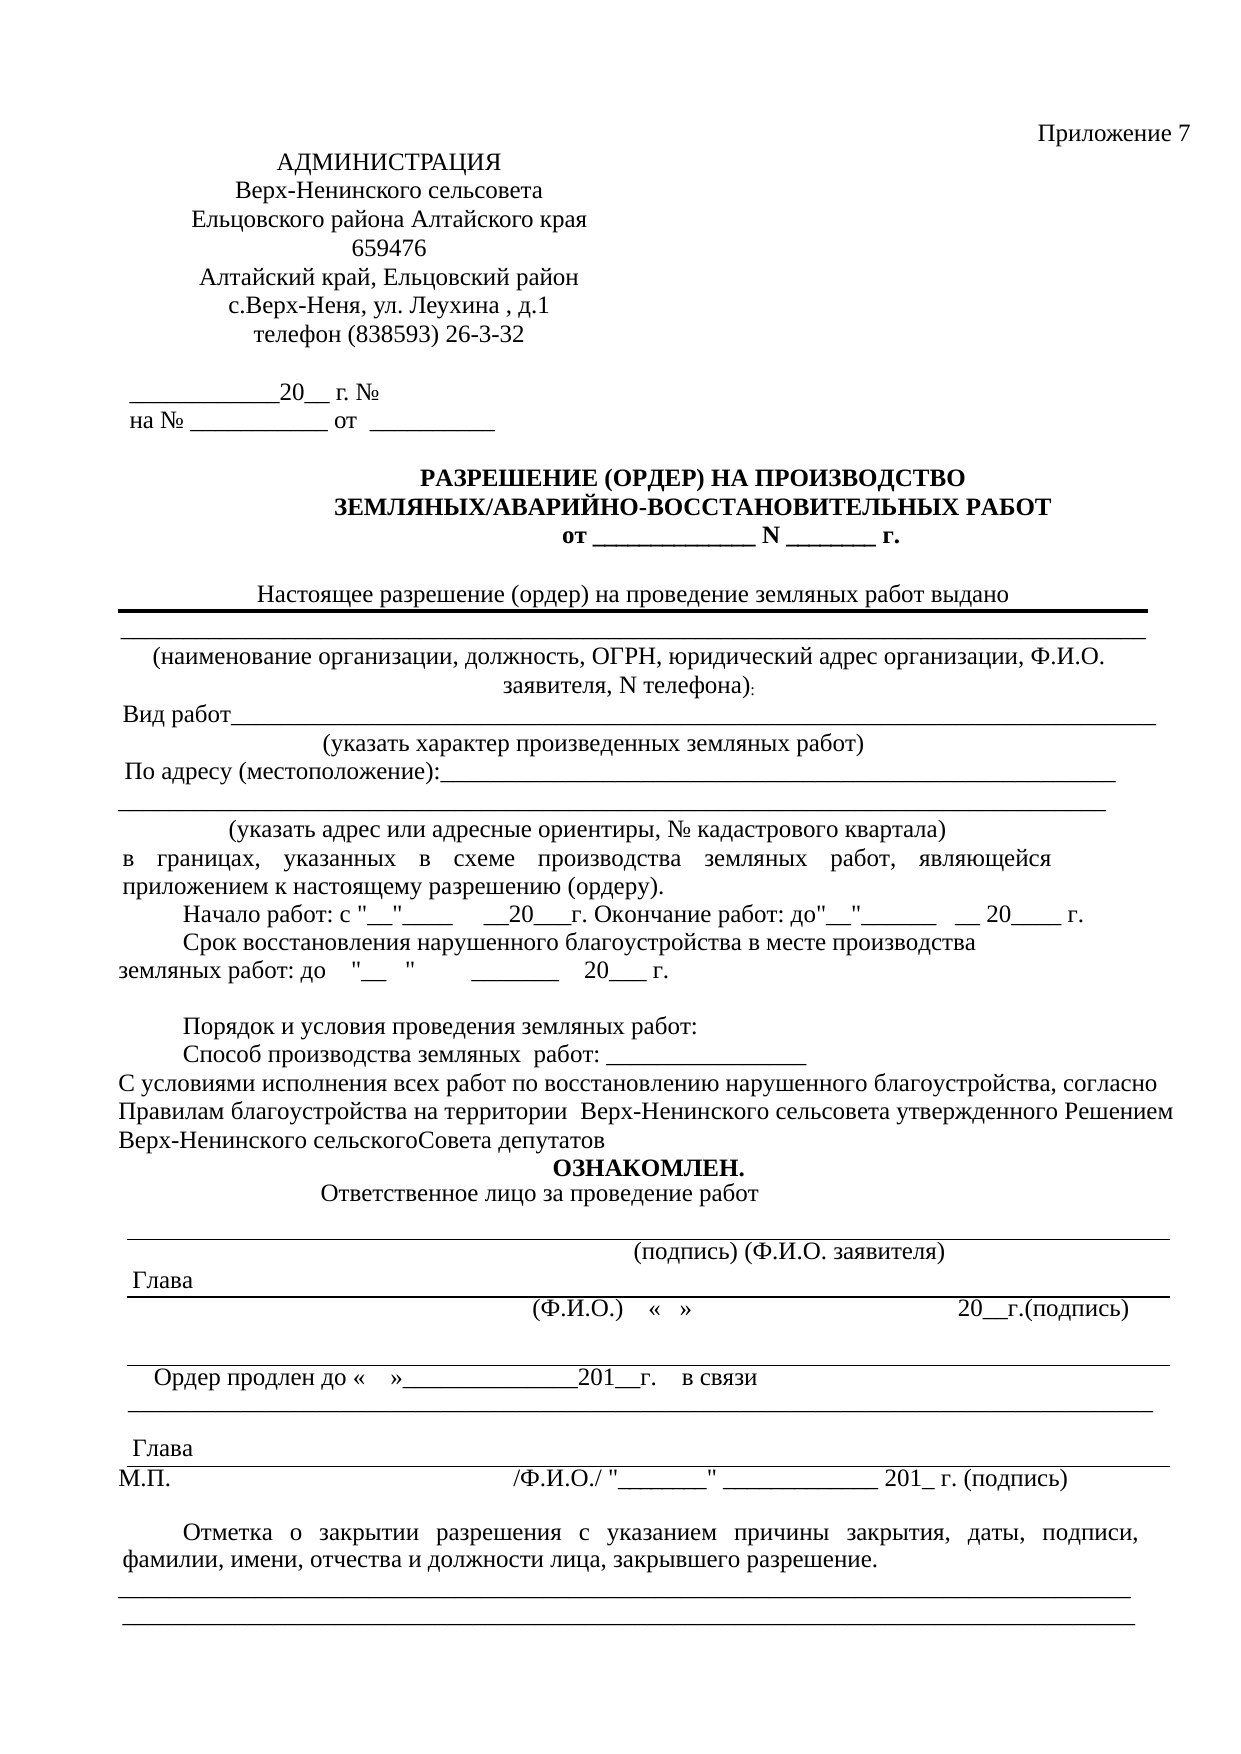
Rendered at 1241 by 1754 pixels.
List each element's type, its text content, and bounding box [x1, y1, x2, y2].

text Срок восстановления нарушенного благоустройства в месте производства [122, 928, 1174, 956]
text (указать адрес или адресные ориентиры, № кадастрового квартала) [122, 814, 1052, 843]
table_cell АДМИНИСТРАЦИЯ Верх-Ненинского сельсовета Ельцовского района Алтайского края 659476 Алтайский край, Ельцовский район с.Верх-Неня, ул. Леухина , д.1 телефон (838593) 26-3-32 ____________20__ г. № на № ___________ от __________ [118, 147, 660, 434]
table_cell Ордер продлен до « »______________201__г. в связи __________________________________________________________________________________ [127, 1366, 952, 1438]
text Начало работ: с "__"____ __20___г. Окончание работ: до"__"______ __ 20____ г. [122, 900, 1179, 928]
text Способ производства земляных работ: ________________ [122, 1040, 1179, 1068]
table_cell Глава [127, 1269, 952, 1296]
text __________________________________________________________________________________________________________________________________________________________________ [118, 1573, 1139, 1628]
table_cell (подпись) (Ф.И.О. заявителя) [127, 1240, 952, 1269]
table_cell [953, 1269, 957, 1296]
table_cell [660, 147, 1202, 434]
table_cell Глава [127, 1438, 952, 1466]
table_cell [957, 1438, 1170, 1466]
table_header [118, 118, 660, 147]
text По адресу (местоположение):______________________________________________________ [118, 756, 1174, 785]
text ЗЕМЛЯНЫХ/АВАРИЙНО-ВОССТАНОВИТЕЛЬНЫХ РАБОТ [118, 492, 1179, 521]
text С условиями исполнения всех работ по восстановлению нарушенного благоустройства, согласно Правилам благоустройства на территории Верх-Ненинского сельсовета утвержденного Решением Верх-Ненинского сельскогоСовета депутатов [118, 1068, 1179, 1154]
text Вид работ__________________________________________________________________________ [122, 699, 1179, 728]
table_cell [953, 1366, 957, 1411]
text Порядок и условия проведения земляных работ: [122, 1012, 1179, 1040]
table_header [953, 1183, 957, 1239]
text Настоящее разрешение (ордер) на проведение земляных работ выдано [118, 579, 1148, 609]
text __________________________________________________________________________________ [118, 613, 1148, 641]
table_cell 20__г.(подпись) [957, 1298, 1170, 1365]
table_cell [953, 1298, 957, 1365]
text РАЗРЕШЕНИЕ (ОРДЕР) НА ПРОИЗВОДСТВО [118, 463, 1179, 492]
text в границах, указанных в схеме производства земляных работ, являющейся приложением к настоящему разрешению (ордеру). [122, 843, 1052, 900]
text ОЗНАКОМЛЕН. [118, 1154, 1179, 1182]
text Отметка о закрытии разрешения с указанием причины закрытия, даты, подписи, фамилии, имени, отчества и должности лица, закрывшего разрешение. [122, 1518, 1139, 1573]
table_cell [957, 1366, 1170, 1438]
text (указать характер произведенных земляных работ) [122, 728, 1006, 756]
table_cell [957, 1269, 1170, 1296]
table_cell (Ф.И.О.) « » [127, 1298, 952, 1365]
text от N г. [456, 521, 1179, 549]
table_cell [953, 1412, 957, 1438]
table_header Ответственное лицо за проведение работ [127, 1183, 952, 1239]
text земляных работ: до "__ " _______ 20___ г. [118, 956, 1179, 984]
table_header Приложение 7 [660, 118, 1202, 147]
text _______________________________________________________________________________ [118, 785, 1174, 814]
table_header [957, 1183, 1170, 1239]
text (наименование организации, должность, ОГРН, юридический адрес организации, Ф.И.О. заявителя, N телефона): [118, 641, 1139, 699]
text М.П. /Ф.И.О./ " " 201_ г. (подпись) [118, 1467, 1179, 1491]
table_cell [953, 1240, 957, 1269]
table_cell [953, 1438, 957, 1466]
table_cell [957, 1240, 1170, 1269]
